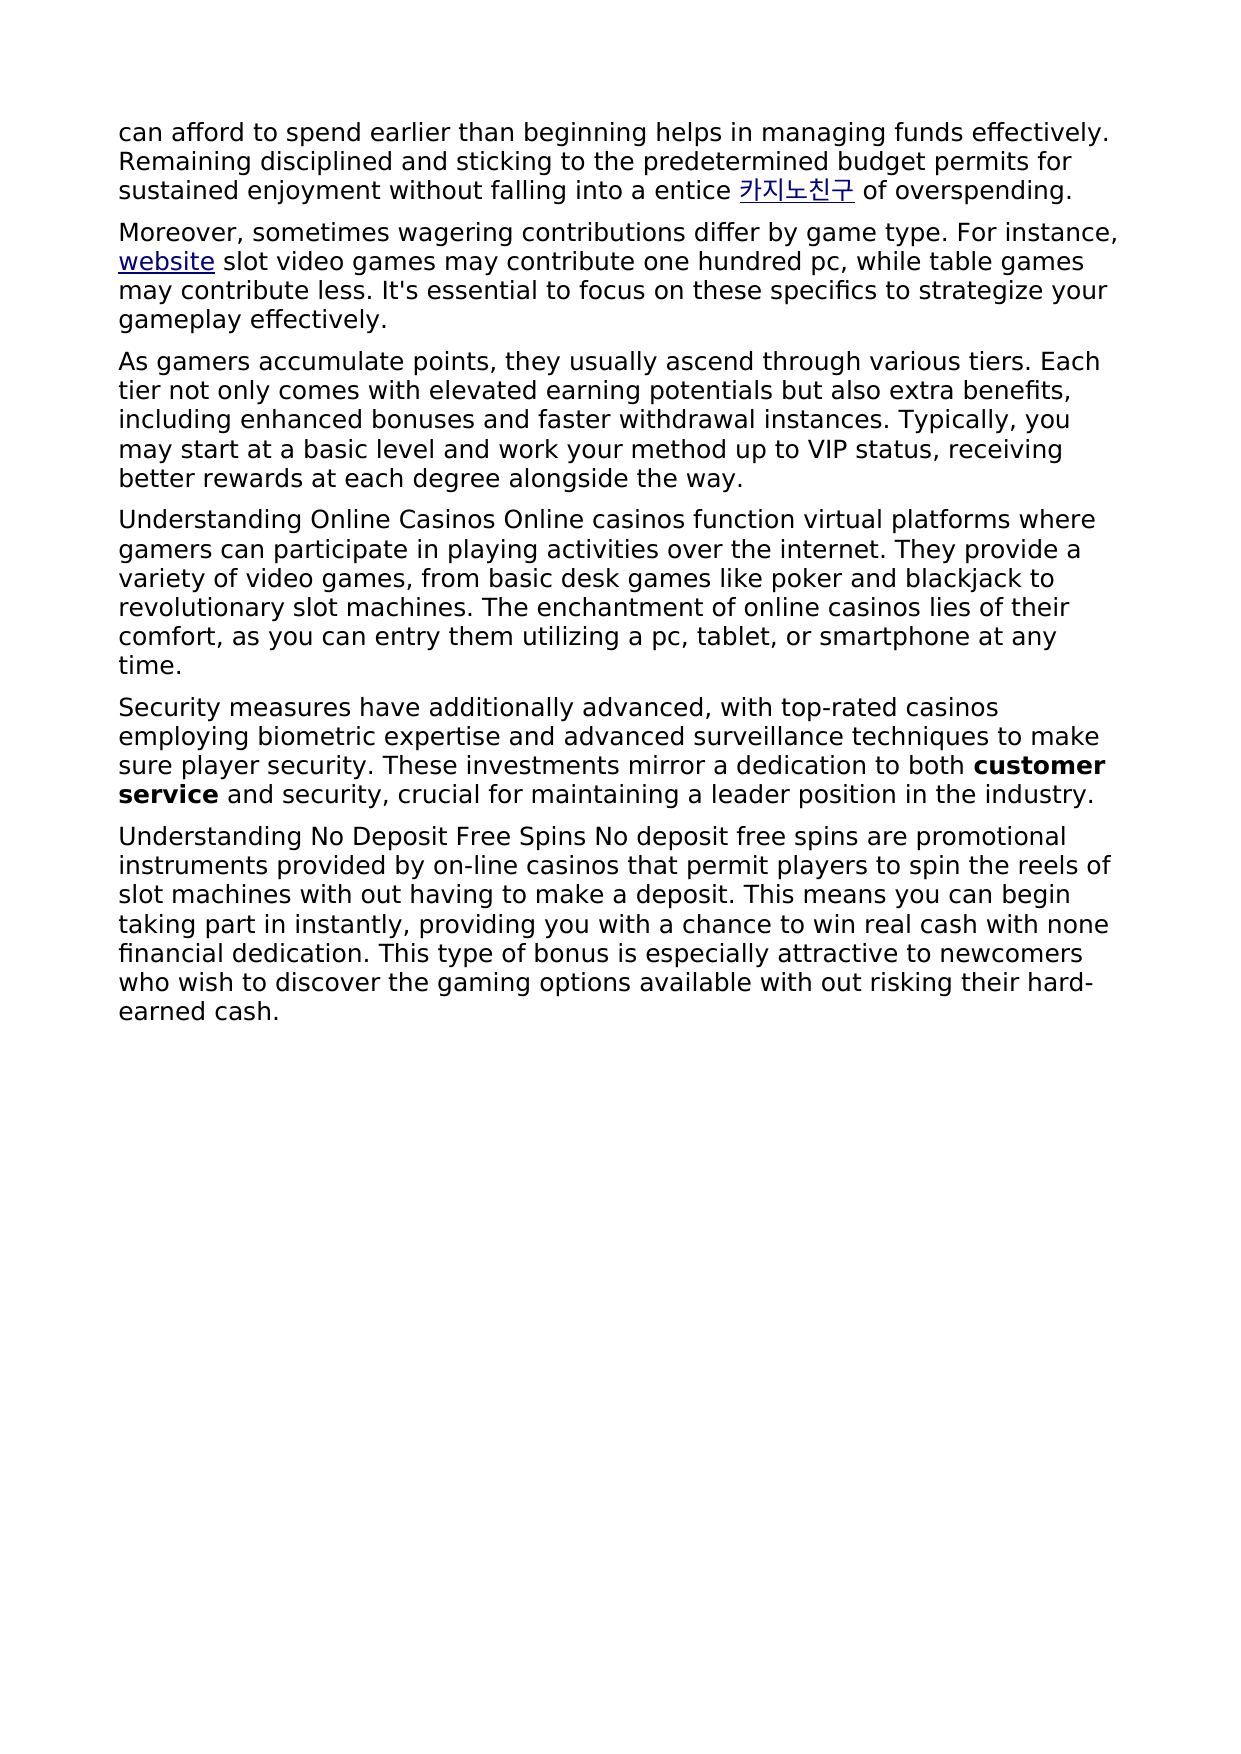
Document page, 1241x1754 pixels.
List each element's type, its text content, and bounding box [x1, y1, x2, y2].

text can afford to spend earlier than beginning helps in managing funds effectively. Remaining disciplined and sticking to the predetermined budget permits for sustained enjoyment without falling into a entice 카지노친구 of overspending. [118, 118, 1122, 206]
text Moreover, sometimes wagering contributions differ by game type. For instance, website slot video games may contribute one hundred pc, while table games may contribute less. It's essential to focus on these specifics to strategize your gameplay effectively. [118, 218, 1122, 335]
text As gamers accumulate points, they usually ascend through various tiers. Each tier not only comes with elevated earning potentials but also extra benefits, including enhanced bonuses and faster withdrawal instances. Typically, you may start at a basic level and work your method up to VIP status, receiving better rewards at each degree alongside the way. [118, 347, 1122, 493]
text Understanding No Deposit Free Spins No deposit free spins are promotional instruments provided by on-line casinos that permit players to spin the reels of slot machines with out having to make a deposit. This means you can begin taking part in instantly, providing you with a chance to win real cash with none financial dedication. This type of bonus is especially attractive to newcomers who wish to discover the gaming options available with out risking their hard-earned cash. [118, 822, 1122, 1026]
text Security measures have additionally advanced, with top-rated casinos employing biometric expertise and advanced surveillance techniques to make sure player security. These investments mirror a dedication to both customer service and security, crucial for maintaining a leader position in the industry. [118, 693, 1122, 810]
text Understanding Online Casinos Online casinos function virtual platforms where gamers can participate in playing activities over the internet. They provide a variety of video games, from basic desk games like poker and blackjack to revolutionary slot machines. The enchantment of online casinos lies of their comfort, as you can entry them utilizing a pc, tablet, or smartphone at any time. [118, 506, 1122, 681]
